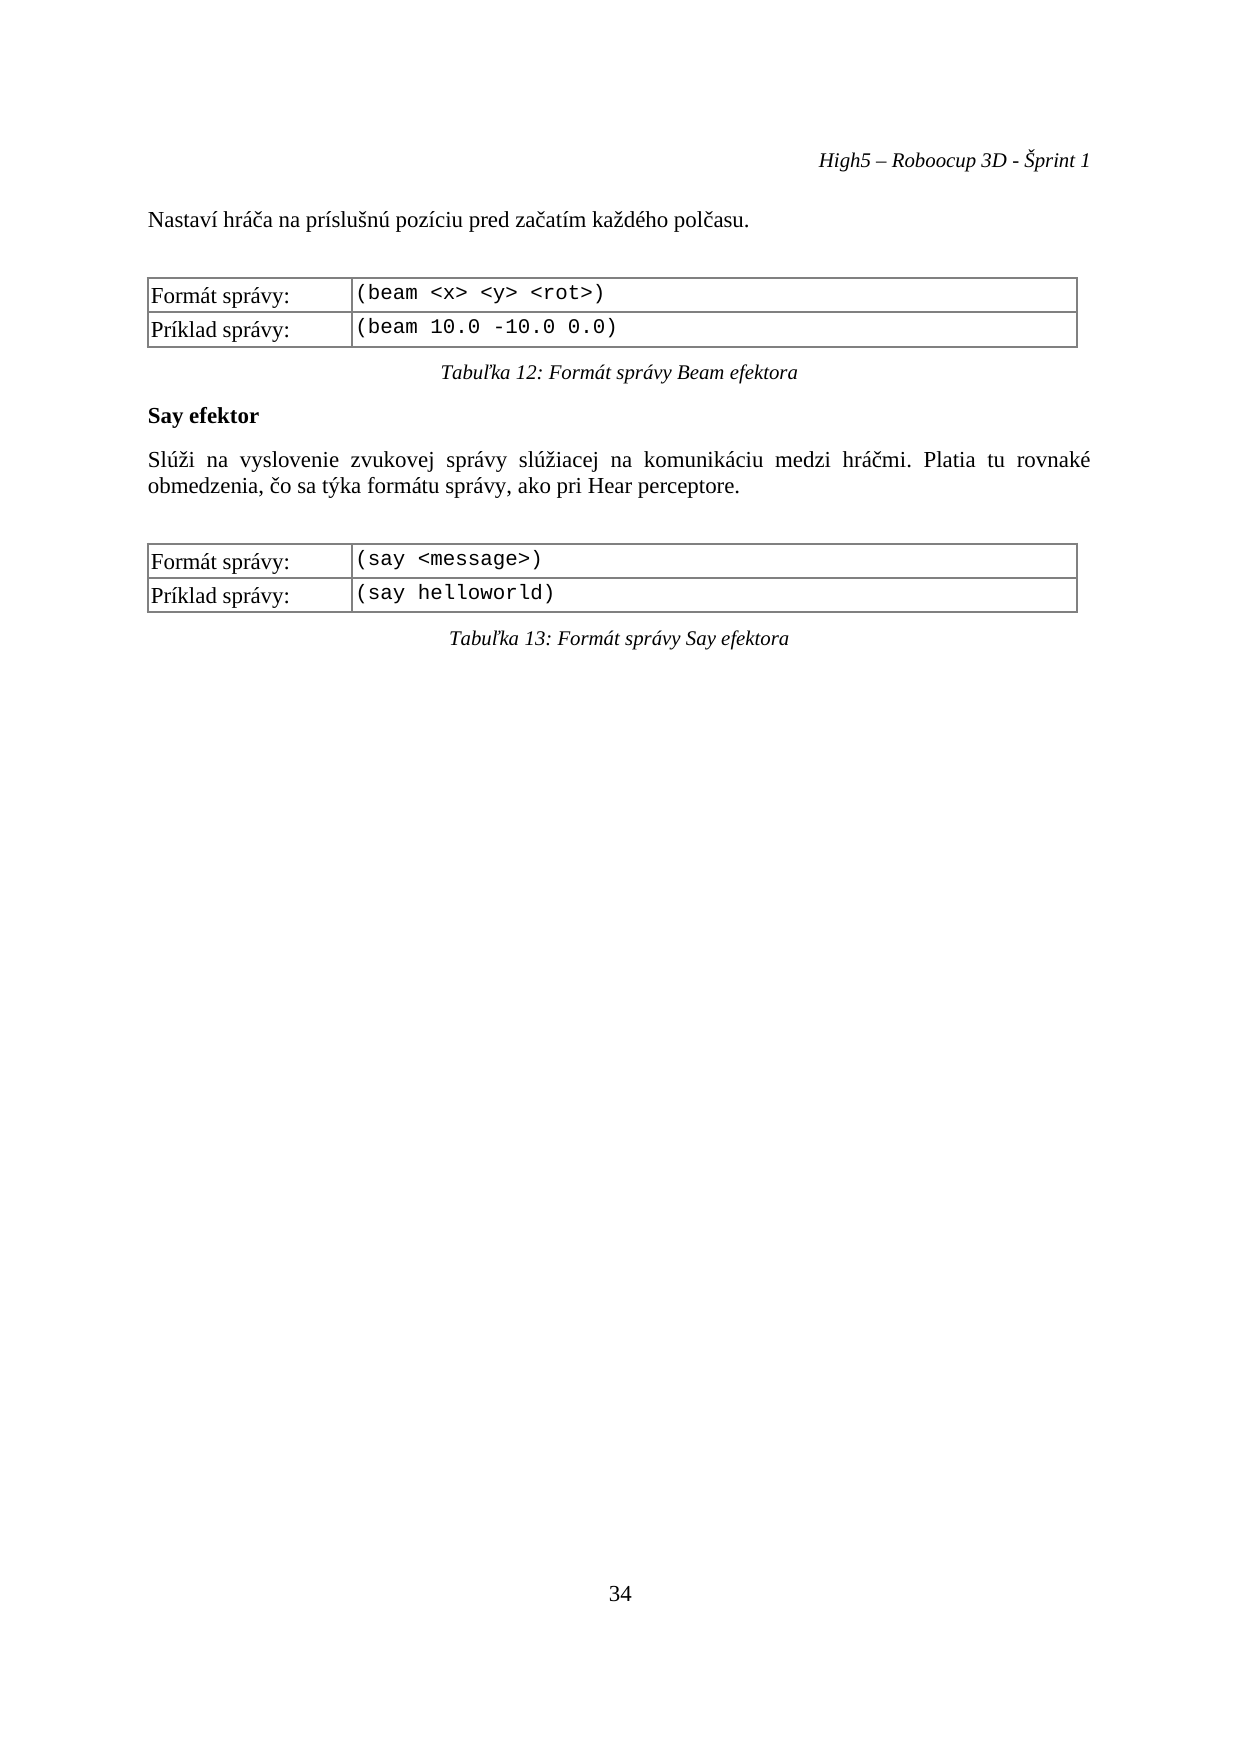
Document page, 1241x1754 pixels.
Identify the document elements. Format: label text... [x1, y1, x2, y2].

text Say efektor [148, 402, 1093, 428]
table_header Formát správy: [149, 279, 351, 311]
table_cell (beam 10.0 -10.0 0.0) [353, 313, 1076, 346]
text Nastaví hráča na príslušnú pozíciu pred začatím každého polčasu. [148, 207, 1093, 233]
table_header Formát správy: [149, 545, 351, 577]
text Tabuľka 13: Formát správy Say efektora [148, 626, 1093, 650]
table_header (say <message>) [353, 545, 1076, 577]
text Tabuľka 12: Formát správy Beam efektora [148, 360, 1093, 384]
table_cell Príklad správy: [149, 313, 351, 346]
table_cell Príklad správy: [149, 579, 351, 611]
table_header (beam <x> <y> <rot>) [353, 279, 1076, 311]
text Slúži na vyslovenie zvukovej správy slúžiacej na komunikáciu medzi hráčmi. Platia tu rovnaké obmedzenia, čo sa týka formátu správy, ako pri Hear perceptore. [148, 446, 1093, 499]
table_cell (say helloworld) [353, 579, 1076, 611]
